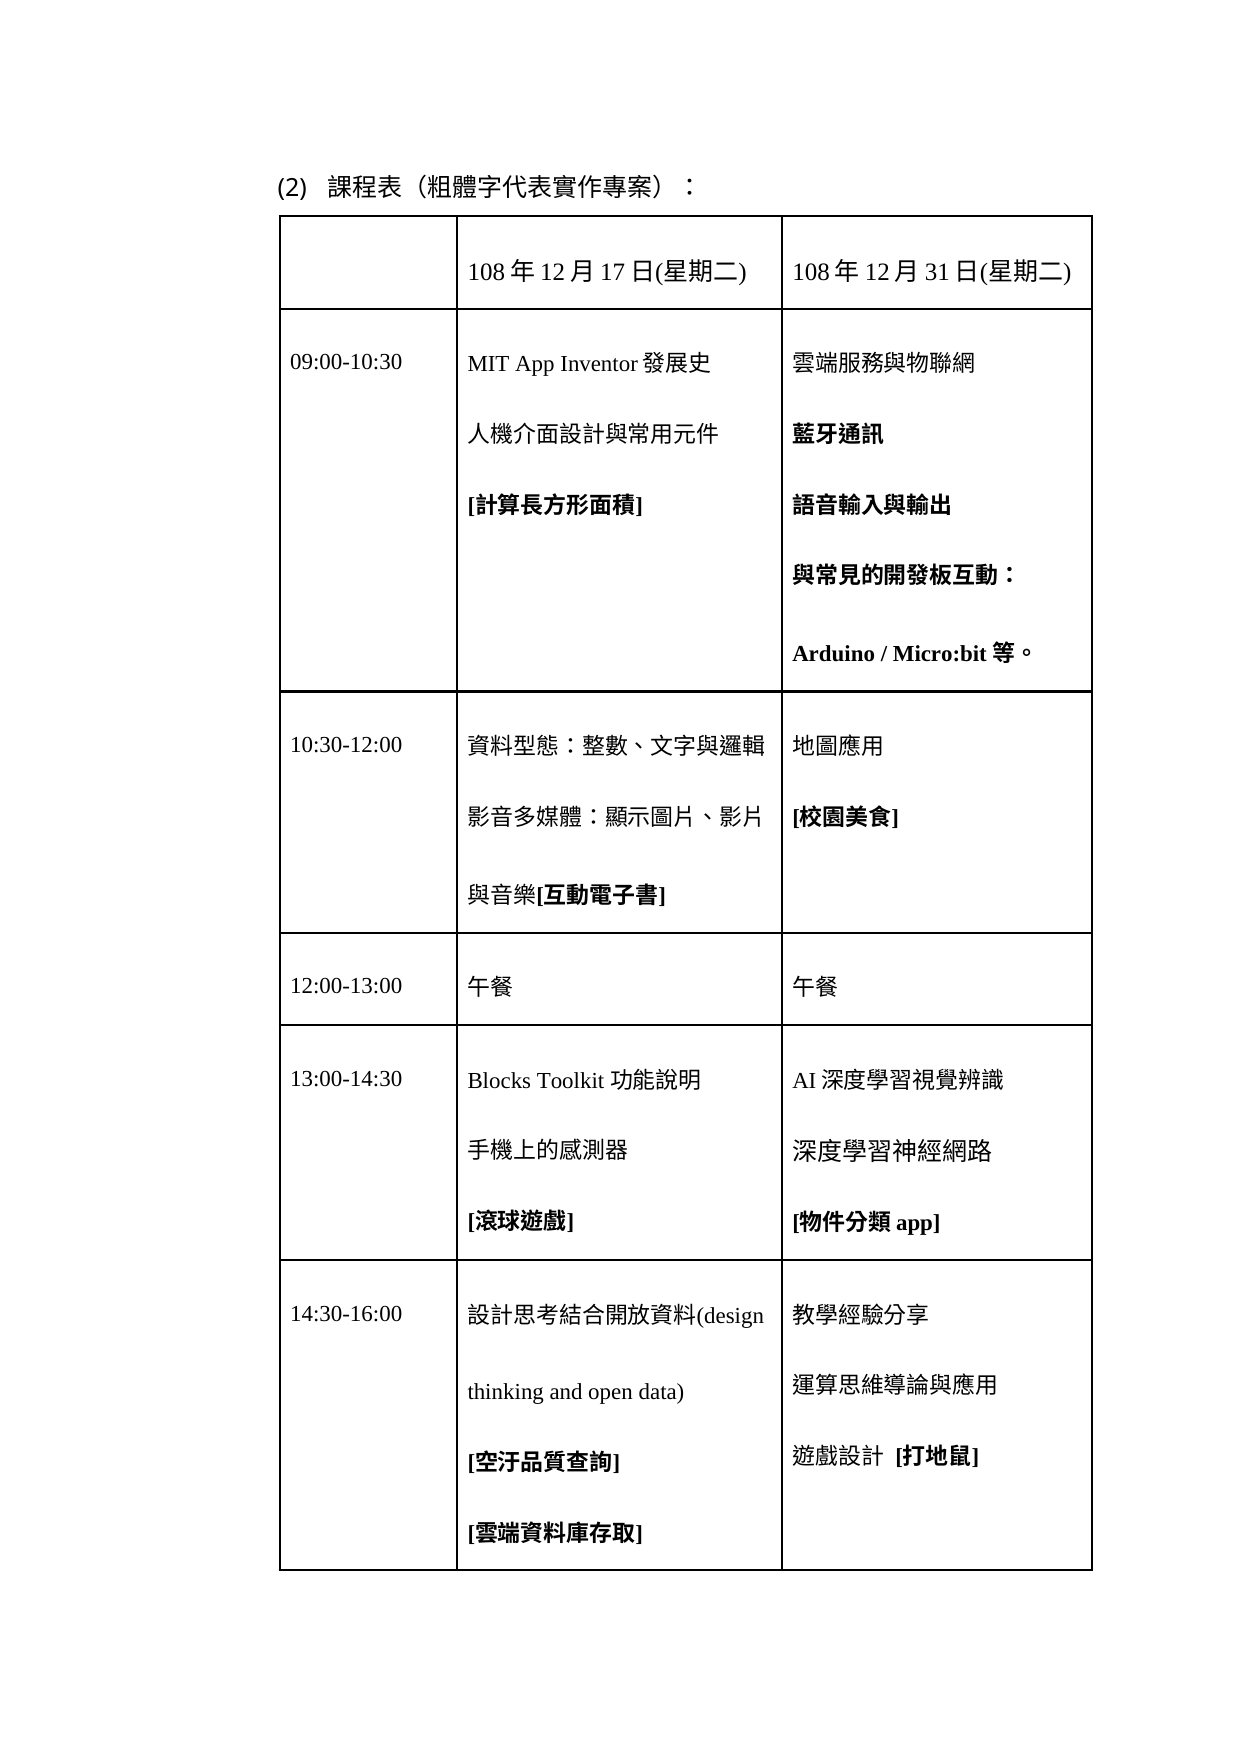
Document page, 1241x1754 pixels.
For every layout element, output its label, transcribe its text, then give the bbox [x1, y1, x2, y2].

table_cell 資料型態：整數、文字與邏輯 影音多媒體：顯示圖片、影片與音樂[互動電子書] [458, 693, 781, 932]
table_cell 午餐 [783, 934, 1091, 1024]
table_cell 14:30-16:00 [281, 1261, 456, 1569]
table_cell 午餐 [458, 934, 781, 1024]
table_cell 設計思考結合開放資料(design thinking and open data) [空汙品質查詢] [雲端資料庫存取] [458, 1261, 781, 1569]
table_cell 地圖應用 [校園美食] [783, 693, 1091, 932]
table_cell 10:30-12:00 [281, 693, 456, 932]
list 課程表（粗體字代表實作專案）： [277, 143, 1137, 206]
table_cell 教學經驗分享 運算思維導論與應用 遊戲設計 [打地鼠] [783, 1261, 1091, 1569]
table_header 108年12月31日(星期二) [783, 217, 1091, 307]
table_cell 雲端服務與物聯網 藍牙通訊 語音輸入與輸出 與常見的開發板互動：Arduino / Micro:bit 等。 [783, 310, 1091, 690]
table_cell AI深度學習視覺辨識 深度學習神經網路 [物件分類app] [783, 1026, 1091, 1259]
table_header [281, 217, 456, 307]
table_cell 12:00-13:00 [281, 934, 456, 1024]
table_cell 13:00-14:30 [281, 1026, 456, 1259]
table_header 108年12月17日(星期二) [458, 217, 781, 307]
table_cell MIT App Inventor發展史 人機介面設計與常用元件 [計算長方形面積] [458, 310, 781, 690]
table_cell Blocks Toolkit 功能說明 手機上的感測器 [滾球遊戲] [458, 1026, 781, 1259]
table_cell 09:00-10:30 [281, 310, 456, 690]
